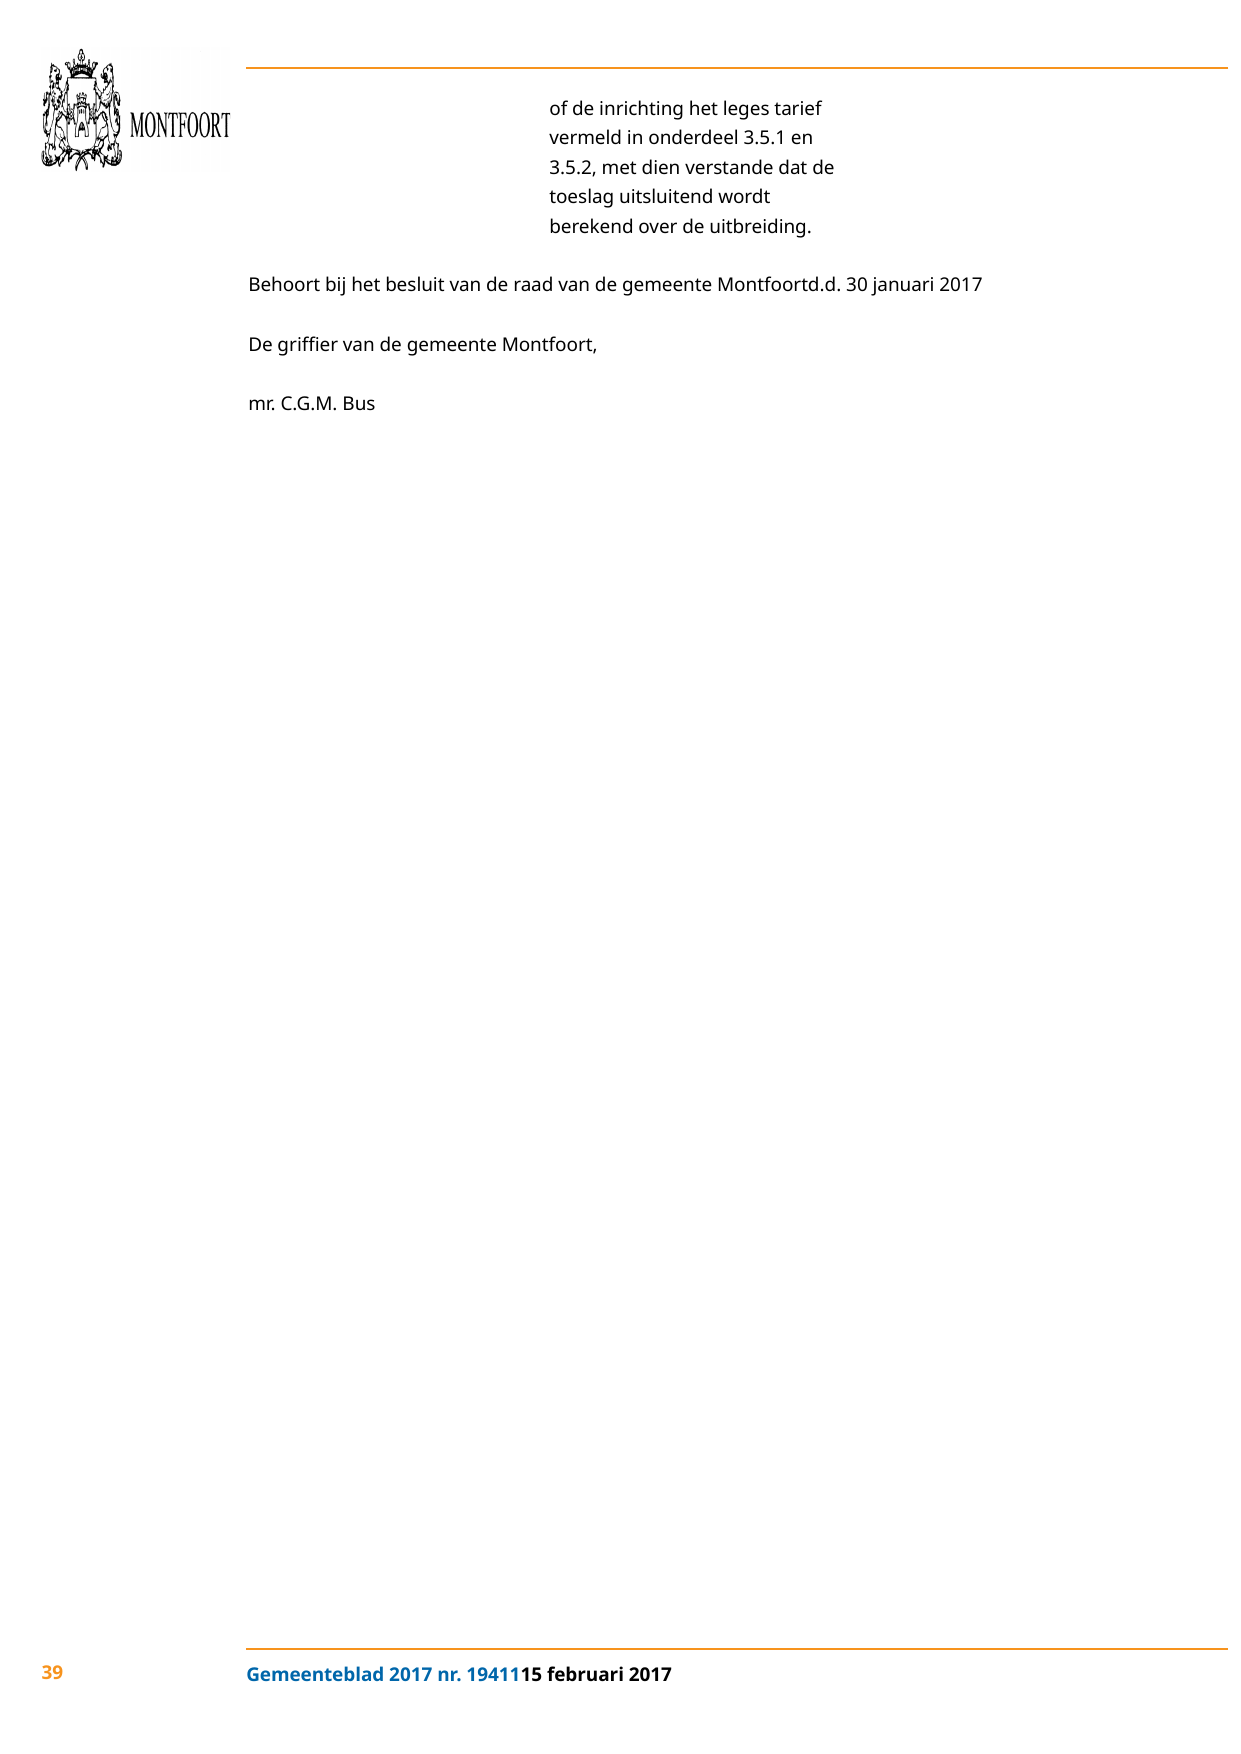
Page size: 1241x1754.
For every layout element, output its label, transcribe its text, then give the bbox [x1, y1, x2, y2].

table_cell [850, 95, 1152, 239]
table_cell of de inrichting het leges tarief vermeld in onderdeel 3.5.1 en 3.5.2, met dien verstande dat de toeslag uitsluitend wordt berekend over de uitbreiding. [549, 95, 850, 239]
picture [41, 47, 231, 172]
table_cell [248, 95, 549, 239]
text mr. C.G.M. Bus [248, 390, 1152, 416]
text De griffier van de gemeente Montfoort, [248, 331, 1152, 357]
text Behoort bij het besluit van de raad van de gemeente Montfoortd.d. 30 januari 2017 [248, 272, 1152, 297]
